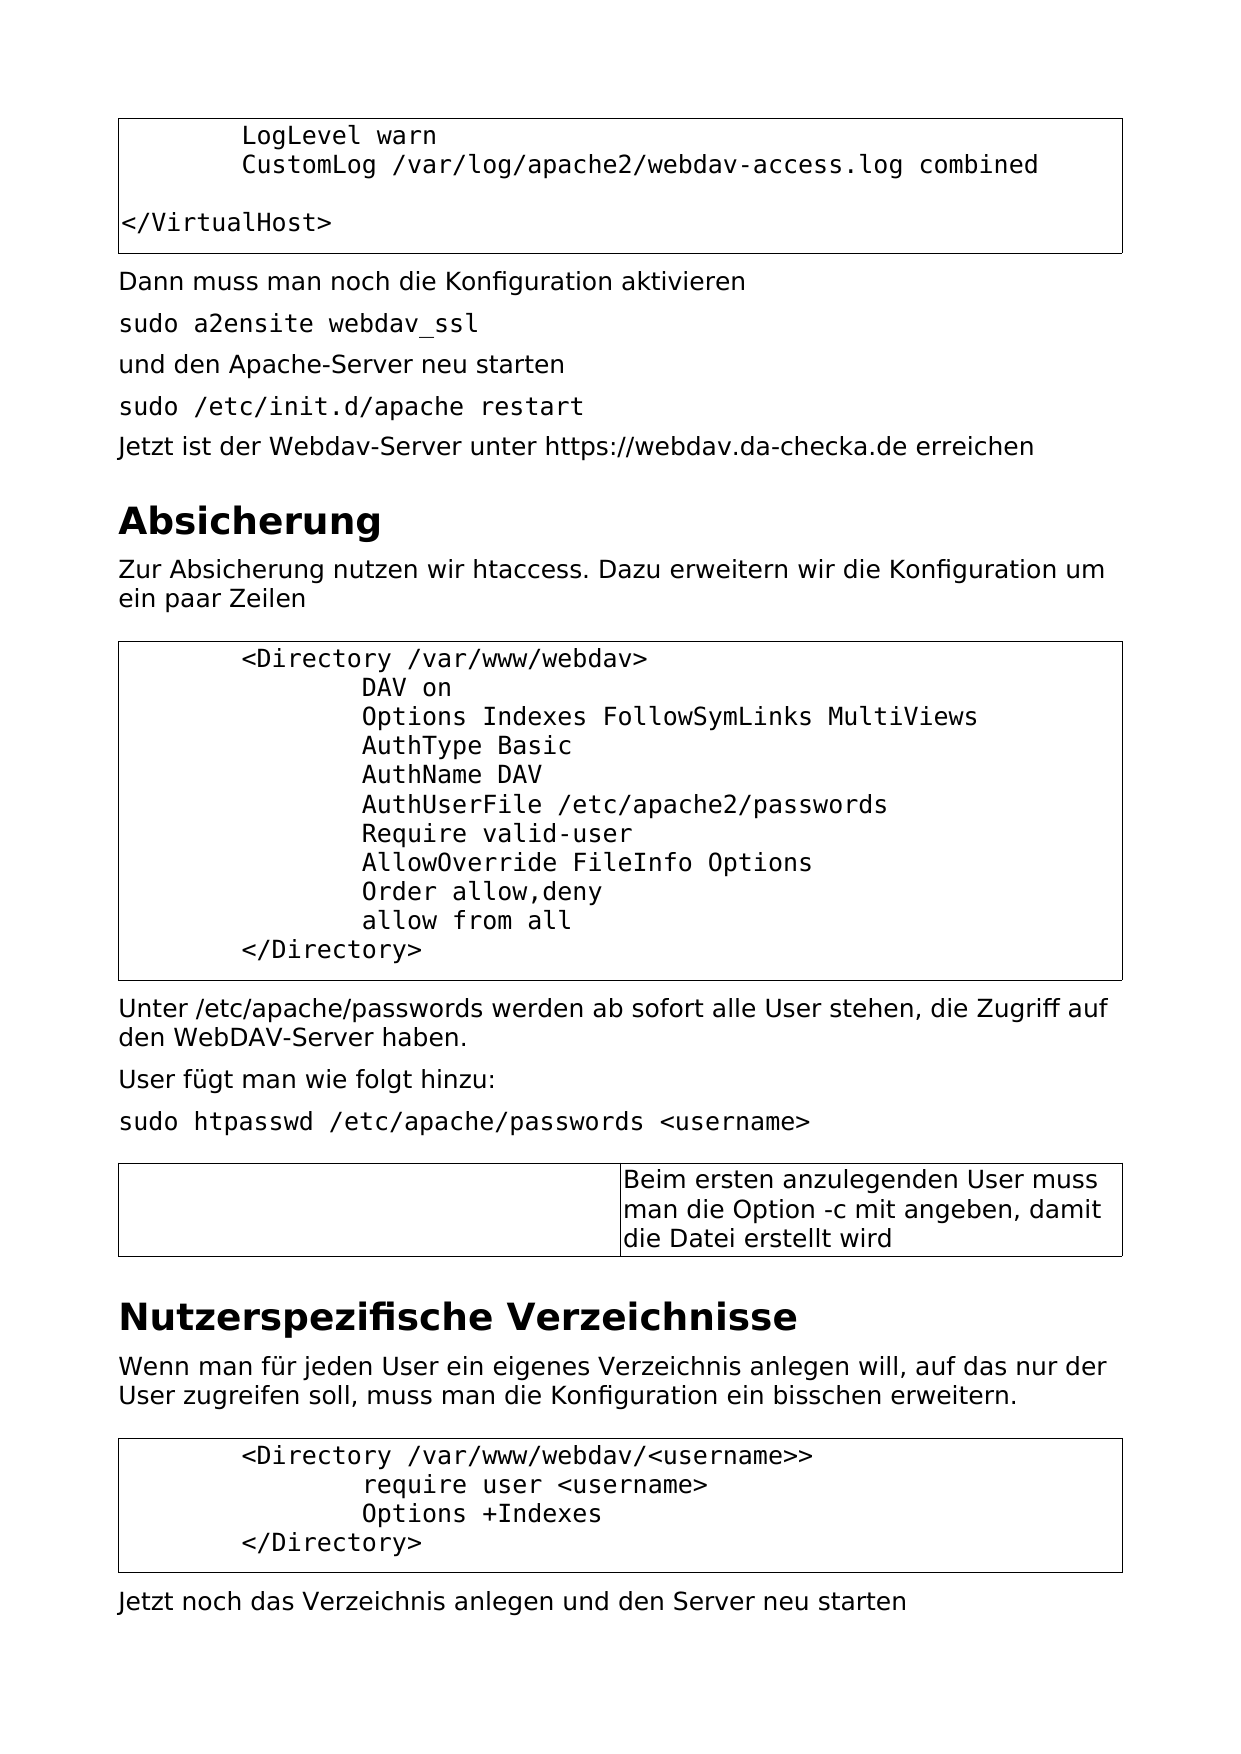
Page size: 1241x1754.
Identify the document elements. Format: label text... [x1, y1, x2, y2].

text sudo a2ensite webdav_ssl [118, 309, 1122, 338]
text Dann muss man noch die Konfiguration aktivieren [118, 267, 1122, 297]
text sudo /etc/init.d/apache restart [118, 392, 1122, 421]
text Zur Absicherung nutzen wir htaccess. Dazu erweitern wir die Konfiguration um ein paar Zeilen [118, 555, 1122, 614]
table_header [119, 1164, 620, 1256]
table_header LogLevel warn CustomLog /var/log/apache2/webdav-access.log combined </VirtualHost> [119, 119, 1122, 252]
text sudo htpasswd /etc/apache/passwords <username> [118, 1107, 1122, 1136]
text Jetzt ist der Webdav-Server unter https://webdav.da-checka.de erreichen [118, 433, 1122, 462]
text Unter /etc/apache/passwords werden ab sofort alle User stehen, die Zugriff auf den WebDAV-Server haben. [118, 994, 1122, 1053]
table_header Beim ersten anzulegenden User muss man die Option -c mit angeben, damit die Datei erstellt wird [621, 1164, 1122, 1256]
text User fügt man wie folgt hinzu: [118, 1065, 1122, 1094]
text Wenn man für jeden User ein eigenes Verzeichnis anlegen will, auf das nur der User zugreifen soll, muss man die Konfiguration ein bisschen erweitern. [118, 1352, 1122, 1411]
table_header <Directory /var/www/webdav/<username>> require user <username> Options +Indexes </Directory> [119, 1439, 1122, 1572]
subtitle Nutzerspezifische Verzeichnisse [118, 1296, 1122, 1340]
text und den Apache-Server neu starten [118, 350, 1122, 379]
subtitle Absicherung [118, 499, 1122, 543]
text Jetzt noch das Verzeichnis anlegen und den Server neu starten [118, 1587, 1122, 1616]
table_header <Directory /var/www/webdav> DAV on Options Indexes FollowSymLinks MultiViews AuthType Basic AuthName DAV AuthUserFile /etc/apache2/passwords Require valid-user AllowOverride FileInfo Options Order allow,deny allow from all </Directory> [119, 642, 1122, 979]
